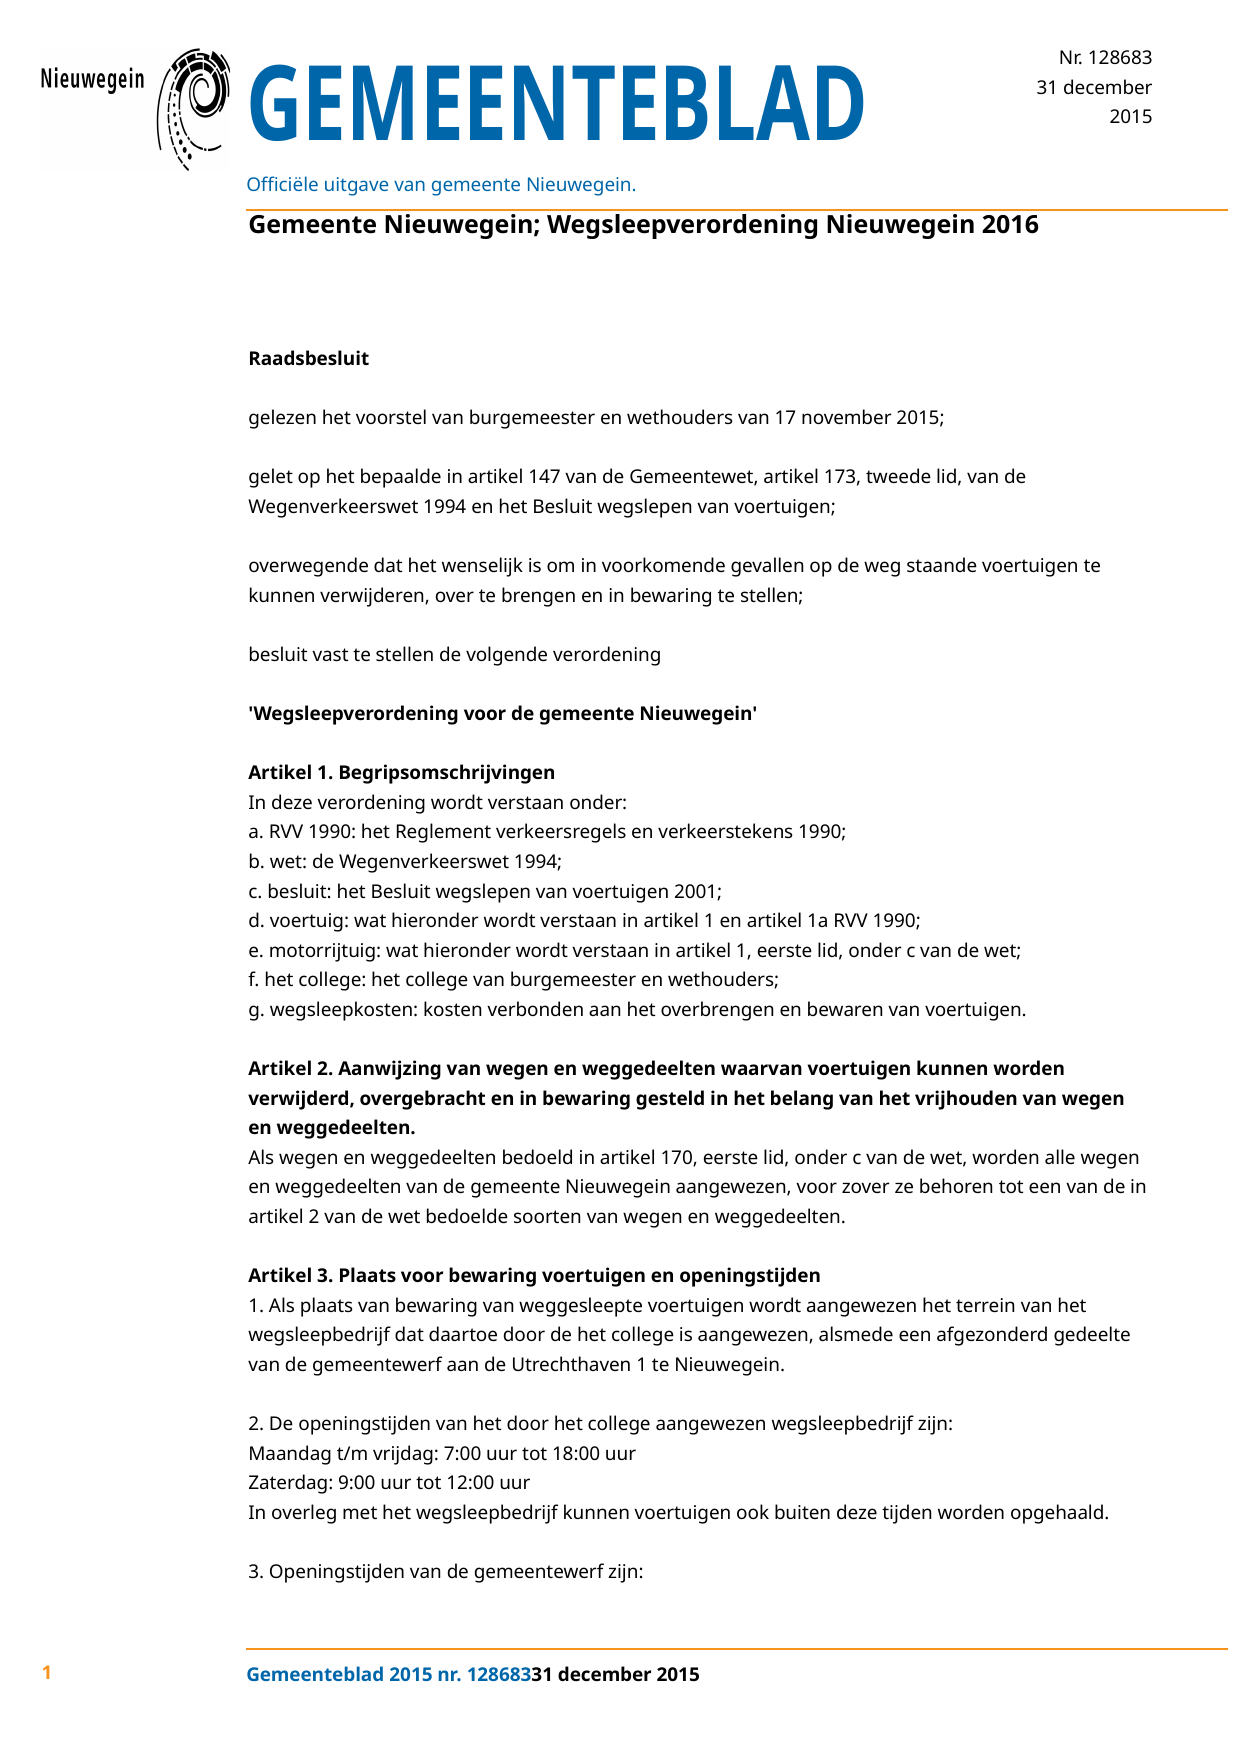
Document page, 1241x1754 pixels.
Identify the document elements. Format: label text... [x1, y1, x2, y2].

text c. besluit: het Besluit wegslepen van voertuigen 2001; [248, 878, 1152, 903]
text 2. De openingstijden van het door het college aangewezen wegsleepbedrijf zijn: [248, 1410, 1152, 1436]
text besluit vast te stellen de volgende verordening [248, 641, 1152, 667]
text 1. Als plaats van bewaring van weggesleepte voertuigen wordt aangewezen het terrein van het wegsleepbedrijf dat daartoe door de het college is aangewezen, alsmede een afgezonderd gedeelte van de gemeentewerf aan de Utrechthaven 1 te Nieuwegein. [248, 1292, 1152, 1377]
text 3. Openingstijden van de gemeentewerf zijn: [248, 1558, 1152, 1584]
text Artikel 1. Begripsomschrijvingen [248, 759, 1152, 785]
text d. voertuig: wat hieronder wordt verstaan in artikel 1 en artikel 1a RVV 1990; [248, 907, 1152, 933]
text Maandag t/m vrijdag: 7:00 uur tot 18:00 uur [248, 1440, 1152, 1466]
text Gemeente Nieuwegein; Wegsleepverordening Nieuwegein 2016 [248, 211, 1152, 241]
text Raadsbesluit [248, 345, 1152, 371]
text b. wet: de Wegenverkeerswet 1994; [248, 848, 1152, 874]
text a. RVV 1990: het Reglement verkeersregels en verkeerstekens 1990; [248, 819, 1152, 844]
text f. het college: het college van burgemeester en wethouders; [248, 967, 1152, 992]
text Artikel 3. Plaats voor bewaring voertuigen en openingstijden [248, 1262, 1152, 1288]
text In deze verordening wordt verstaan onder: [248, 789, 1152, 815]
text overwegende dat het wenselijk is om in voorkomende gevallen op de weg staande voertuigen te kunnen verwijderen, over te brengen en in bewaring te stellen; [248, 552, 1152, 608]
text g. wegsleepkosten: kosten verbonden aan het overbrengen en bewaren van voertuigen. [248, 996, 1152, 1022]
text 'Wegsleepverordening voor de gemeente Nieuwegein' [248, 700, 1152, 726]
text Als wegen en weggedeelten bedoeld in artikel 170, eerste lid, onder c van de wet, worden alle wegen en weggedeelten van de gemeente Nieuwegein aangewezen, voor zover ze behoren tot een van de in artikel 2 van de wet bedoelde soorten van wegen en weggedeelten. [248, 1144, 1152, 1229]
text In overleg met het wegsleepbedrijf kunnen voertuigen ook buiten deze tijden worden opgehaald. [248, 1499, 1152, 1525]
picture [41, 47, 231, 172]
text e. motorrijtuig: wat hieronder wordt verstaan in artikel 1, eerste lid, onder c van de wet; [248, 937, 1152, 963]
text Zaterdag: 9:00 uur tot 12:00 uur [248, 1469, 1152, 1495]
text Artikel 2. Aanwijzing van wegen en weggedeelten waarvan voertuigen kunnen worden verwijderd, overgebracht en in bewaring gesteld in het belang van het vrijhouden van wegen en weggedeelten. [248, 1055, 1152, 1140]
text gelezen het voorstel van burgemeester en wethouders van 17 november 2015; [248, 404, 1152, 430]
text gelet op het bepaalde in artikel 147 van de Gemeentewet, artikel 173, tweede lid, van de Wegenverkeerswet 1994 en het Besluit wegslepen van voertuigen; [248, 464, 1152, 519]
